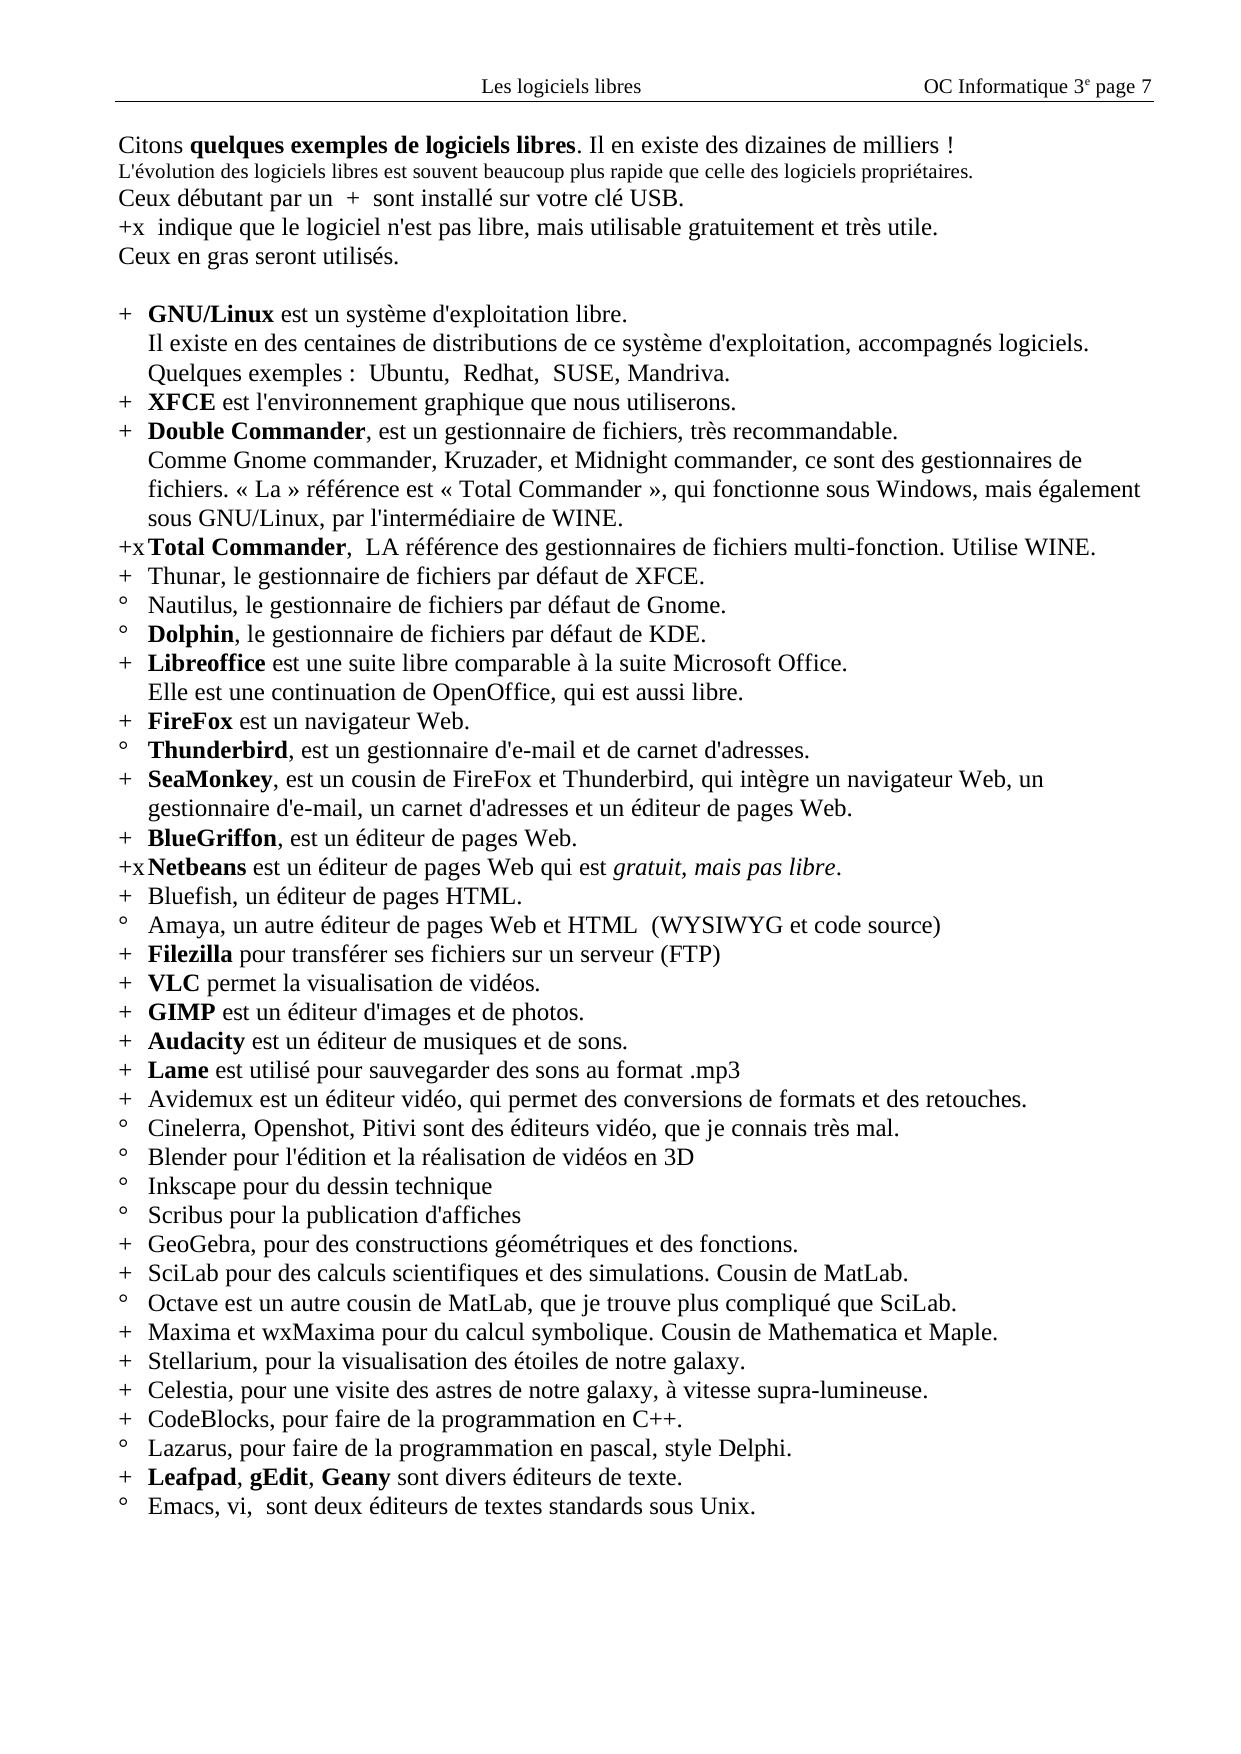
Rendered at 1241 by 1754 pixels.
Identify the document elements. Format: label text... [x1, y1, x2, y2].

text Ceux en gras seront utilisés. [118, 241, 1152, 270]
text Citons quelques exemples de logiciels libres. Il en existe des dizaines de milliers ! [118, 130, 1152, 159]
text + CodeBlocks, pour faire de la programmation en C++. [118, 1404, 1152, 1433]
text + XFCE est l'environnement graphique que nous utiliserons. [118, 386, 1152, 416]
text ° Scribus pour la publication d'affiches [118, 1200, 1152, 1229]
text + Celestia, pour une visite des astres de notre galaxy, à vitesse supra-lumineuse. [118, 1374, 1152, 1404]
text + Libreoffice est une suite libre comparable à la suite Microsoft Office. Elle est une continuation de OpenOffice, qui est aussi libre. [118, 648, 1152, 706]
text + SciLab pour des calculs scientifiques et des simulations. Cousin de MatLab. [118, 1258, 1152, 1287]
text + Filezilla pour transférer ses fichiers sur un serveur (FTP) [118, 939, 1152, 968]
text +x Total Commander, LA référence des gestionnaires de fichiers multi-fonction. Utilise WINE. [118, 532, 1152, 561]
text ° Emacs, vi, sont deux éditeurs de textes standards sous Unix. [118, 1491, 1152, 1520]
text + BlueGriffon, est un éditeur de pages Web. [118, 822, 1152, 851]
text + Audacity est un éditeur de musiques et de sons. [118, 1026, 1152, 1055]
text + FireFox est un navigateur Web. [118, 706, 1152, 735]
text + Avidemux est un éditeur vidéo, qui permet des conversions de formats et des retouches. [118, 1084, 1152, 1113]
text ° Lazarus, pour faire de la programmation en pascal, style Delphi. [118, 1433, 1152, 1462]
text + Leafpad, gEdit, Geany sont divers éditeurs de texte. [118, 1462, 1152, 1491]
text ° Cinelerra, Openshot, Pitivi sont des éditeurs vidéo, que je connais très mal. [118, 1113, 1152, 1142]
text L'évolution des logiciels libres est souvent beaucoup plus rapide que celle des logiciels propriétaires. [118, 159, 1152, 183]
text + Lame est utilisé pour sauvegarder des sons au format .mp3 [118, 1055, 1152, 1084]
text + Double Commander, est un gestionnaire de fichiers, très recommandable. [118, 416, 1152, 444]
text + VLC permet la visualisation de vidéos. [118, 968, 1152, 997]
text Ceux débutant par un + sont installé sur votre clé USB. [118, 183, 1152, 212]
text + GIMP est un éditeur d'images et de photos. [118, 997, 1152, 1026]
text + GNU/Linux est un système d'exploitation libre. Il existe en des centaines de distributions de ce système d'exploitation, accompagnés logiciels. Quelques exemples : Ubuntu, Redhat, SUSE, Mandriva. [118, 299, 1152, 386]
text ° Inkscape pour du dessin technique [118, 1171, 1152, 1200]
text ° Dolphin, le gestionnaire de fichiers par défaut de KDE. [118, 619, 1152, 648]
text ° Thunderbird, est un gestionnaire d'e-mail et de carnet d'adresses. [118, 735, 1152, 764]
text + GeoGebra, pour des constructions géométriques et des fonctions. [118, 1229, 1152, 1258]
text ° Nautilus, le gestionnaire de fichiers par défaut de Gnome. [118, 590, 1152, 619]
text ° Blender pour l'édition et la réalisation de vidéos en 3D [118, 1142, 1152, 1171]
text + Stellarium, pour la visualisation des étoiles de notre galaxy. [118, 1346, 1152, 1374]
text + Thunar, le gestionnaire de fichiers par défaut de XFCE. [118, 561, 1152, 590]
text + Bluefish, un éditeur de pages HTML. [118, 881, 1152, 909]
text ° Octave est un autre cousin de MatLab, que je trouve plus compliqué que SciLab. [118, 1287, 1152, 1316]
text + Maxima et wxMaxima pour du calcul symbolique. Cousin de Mathematica et Maple. [118, 1316, 1152, 1346]
text + SeaMonkey, est un cousin de FireFox et Thunderbird, qui intègre un navigateur Web, un gestionnaire d'e-mail, un carnet d'adresses et un éditeur de pages Web. [118, 764, 1152, 822]
text +x indique que le logiciel n'est pas libre, mais utilisable gratuitement et très utile. [118, 212, 1152, 241]
text Comme Gnome commander, Kruzader, et Midnight commander, ce sont des gestionnaires de fichiers. « La » référence est « Total Commander », qui fonctionne sous Windows, mais également sous GNU/Linux, par l'intermédiaire de WINE. [118, 444, 1152, 532]
text ° Amaya, un autre éditeur de pages Web et HTML (WYSIWYG et code source) [118, 909, 1152, 939]
text +x Netbeans est un éditeur de pages Web qui est gratuit, mais pas libre. [118, 851, 1152, 881]
